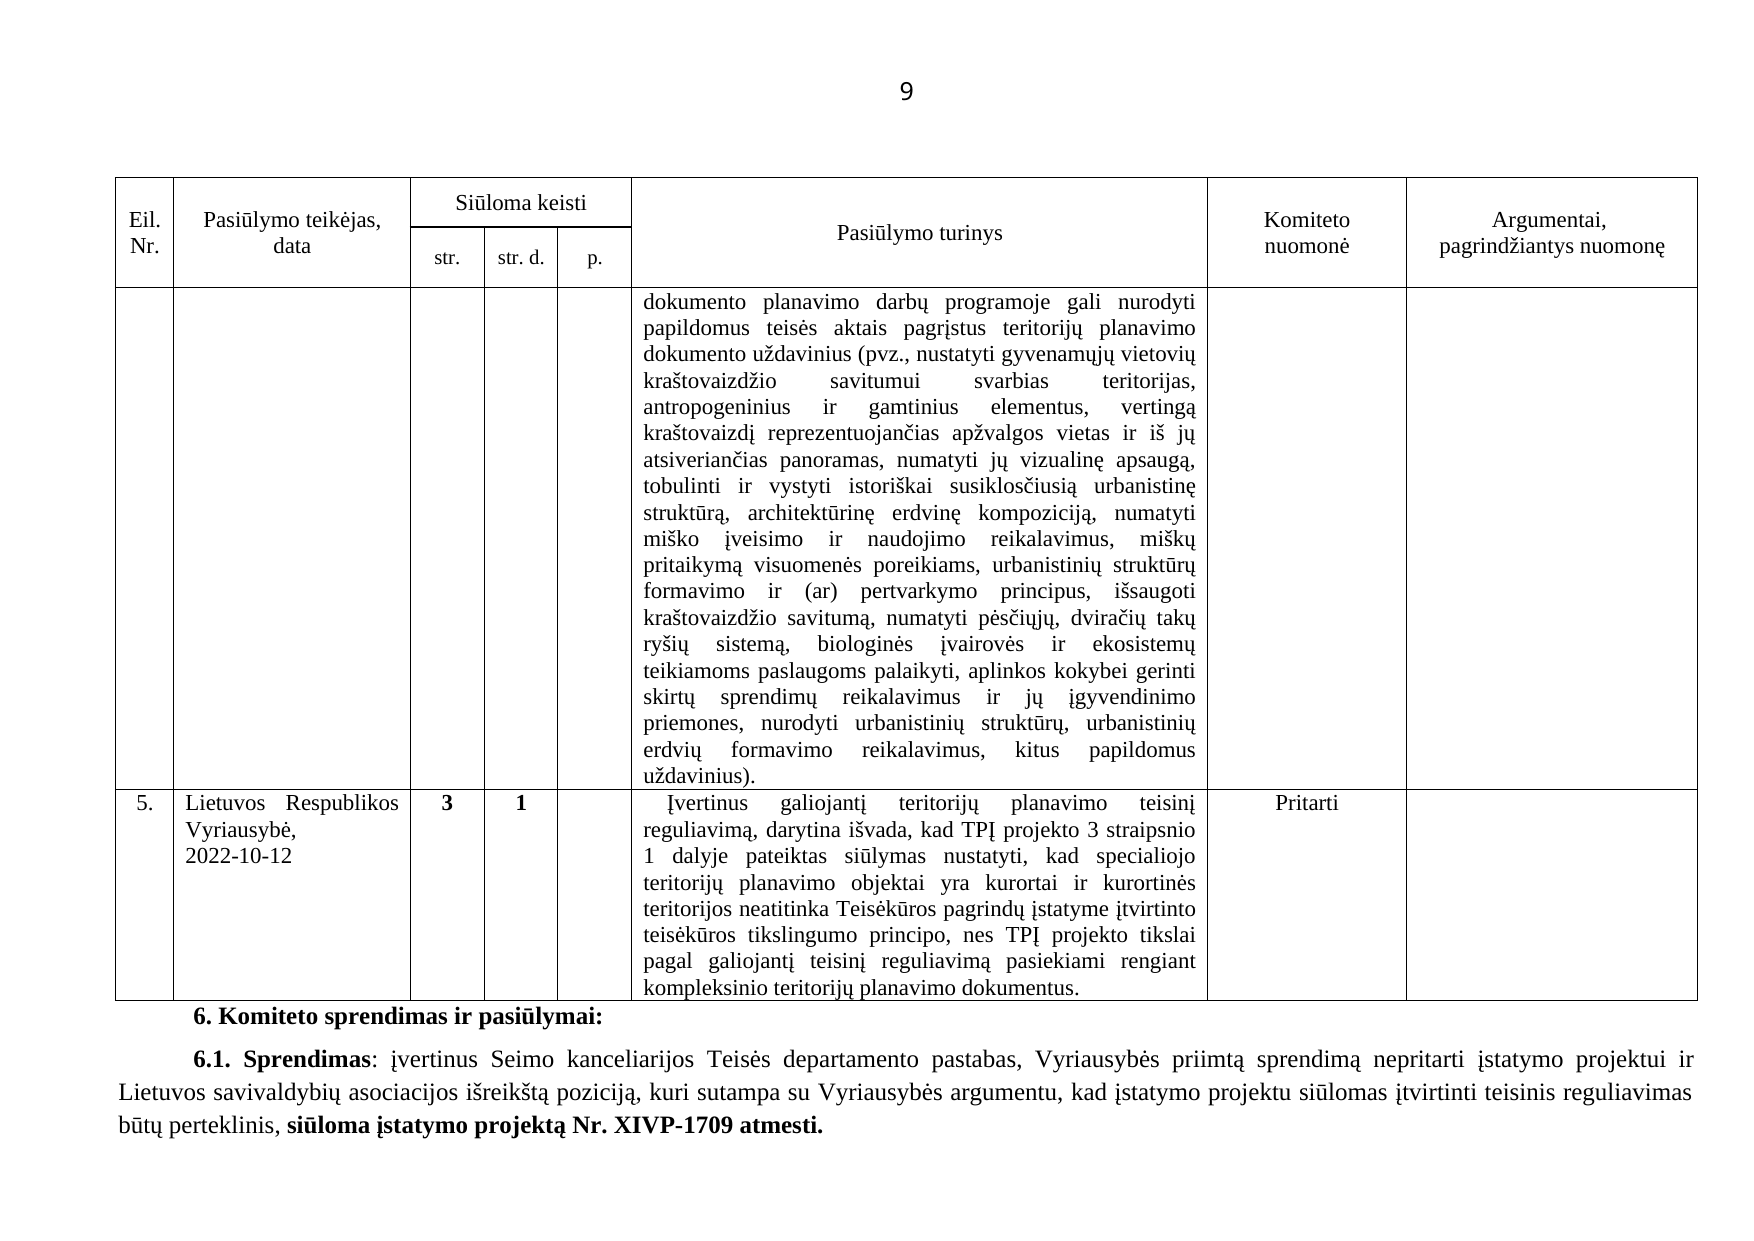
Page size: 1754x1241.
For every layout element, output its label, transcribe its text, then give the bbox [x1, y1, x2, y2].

text 6.1. Sprendimas: įvertinus Seimo kanceliarijos Teisės departamento pastabas, Vyriausybės priimtą sprendimą nepritarti įstatymo projektui ir Lietuvos savivaldybių asociacijos išreikštą poziciją, kuri sutampa su Vyriausybės argumentu, kad įstatymo projektu siūlomas įtvirtinti teisinis reguliavimas būtų perteklinis, siūloma įstatymo projektą Nr. XIVP-1709 atmesti. [118, 1044, 1695, 1139]
table_cell [1407, 790, 1697, 1000]
table_cell str. d. [485, 228, 557, 287]
table_cell [558, 288, 631, 788]
table_header Komiteto nuomonė [1208, 178, 1406, 287]
table_cell str. [411, 228, 484, 287]
table_cell Pritarti [1208, 790, 1406, 1000]
table_cell [1407, 288, 1697, 788]
table_header Pasiūlymo teikėjas, data [174, 178, 410, 287]
table_cell [485, 288, 557, 788]
table_cell 1 [485, 790, 557, 1000]
table_cell [116, 288, 173, 788]
table_cell Įvertinus galiojantį teritorijų planavimo teisinį reguliavimą, darytina išvada, kad TPĮ projekto 3 straipsnio 1 dalyje pateiktas siūlymas nustatyti, kad specialiojo teritorijų planavimo objektai yra kurortai ir kurortinės teritorijos neatitinka Teisėkūros pagrindų įstatyme įtvirtinto teisėkūros tikslingumo principo, nes TPĮ projekto tikslai pagal galiojantį teisinį reguliavimą pasiekiami rengiant kompleksinio teritorijų planavimo dokumentus. [632, 790, 1207, 1000]
table_header Eil. Nr. [116, 178, 173, 287]
table_cell [174, 288, 410, 788]
table_cell Lietuvos Respublikos Vyriausybė, 2022-10-12 [174, 790, 410, 1000]
table_cell [411, 288, 484, 788]
table_cell p. [558, 228, 631, 287]
table_cell 3 [411, 790, 484, 1000]
table_cell [1208, 288, 1406, 788]
table_header Siūloma keisti [411, 178, 631, 226]
table_cell [558, 790, 631, 1000]
table_header Argumentai, pagrindžiantys nuomonę [1407, 178, 1697, 287]
text 6. Komiteto sprendimas ir pasiūlymai: [118, 1001, 1695, 1030]
table_cell dokumento planavimo darbų programoje gali nurodyti papildomus teisės aktais pagrįstus teritorijų planavimo dokumento uždavinius (pvz., nustatyti gyvenamųjų vietovių kraštovaizdžio savitumui svarbias teritorijas, antropogeninius ir gamtinius elementus, vertingą kraštovaizdį reprezentuojančias apžvalgos vietas ir iš jų atsiveriančias panoramas, numatyti jų vizualinę apsaugą, tobulinti ir vystyti istoriškai susiklosčiusią urbanistinę struktūrą, architektūrinę erdvinę kompoziciją, numatyti miško įveisimo ir naudojimo reikalavimus, miškų pritaikymą visuomenės poreikiams, urbanistinių struktūrų formavimo ir (ar) pertvarkymo principus, išsaugoti kraštovaizdžio savitumą, numatyti pėsčiųjų, dviračių takų ryšių sistemą, biologinės įvairovės ir ekosistemų teikiamoms paslaugoms palaikyti, aplinkos kokybei gerinti skirtų sprendimų reikalavimus ir jų įgyvendinimo priemones, nurodyti urbanistinių struktūrų, urbanistinių erdvių formavimo reikalavimus, kitus papildomus uždavinius). [632, 288, 1207, 788]
table_cell 5. [116, 790, 173, 1000]
table_header Pasiūlymo turinys [632, 178, 1207, 287]
